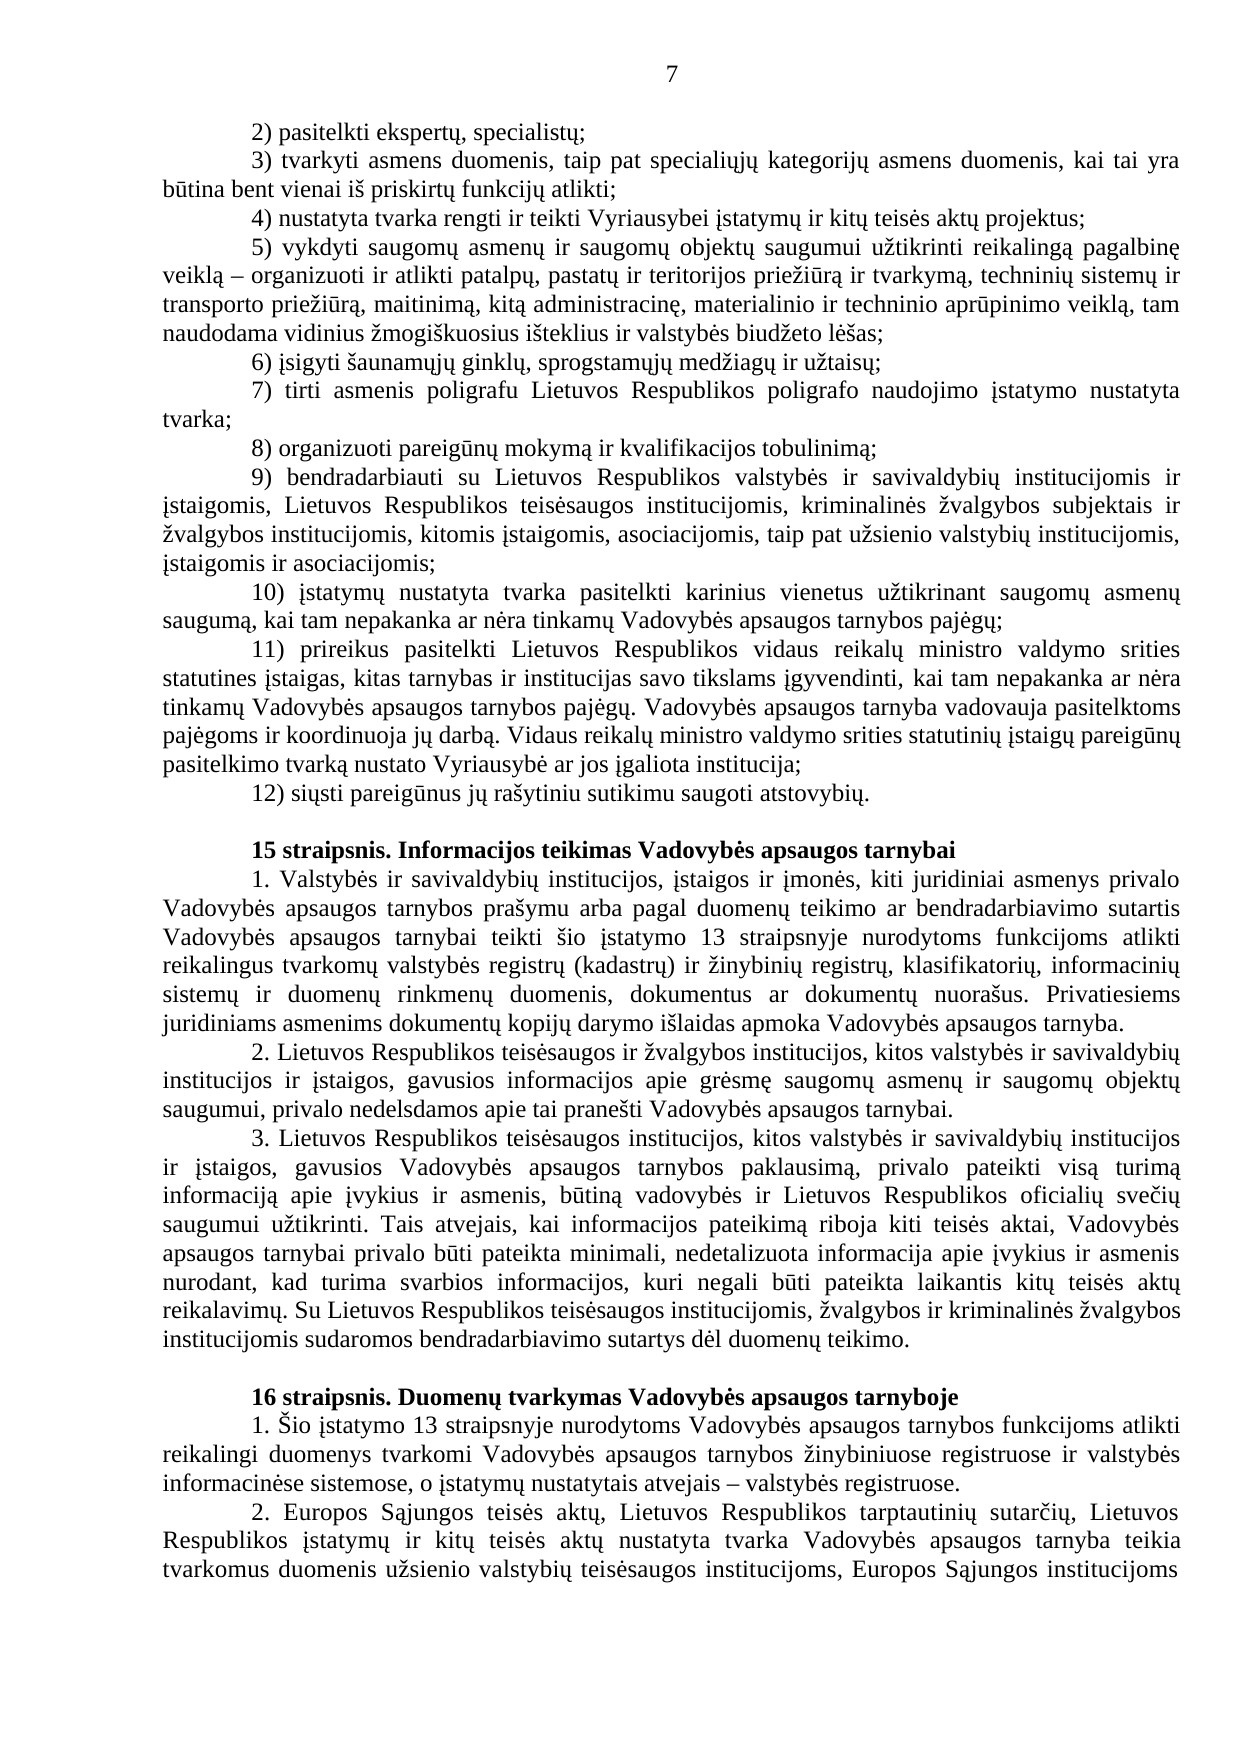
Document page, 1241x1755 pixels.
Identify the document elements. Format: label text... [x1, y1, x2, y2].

text 1. Šio įstatymo 13 straipsnyje nurodytoms Vadovybės apsaugos tarnybos funkcijoms atlikti reikalingi duomenys tvarkomi Vadovybės apsaugos tarnybos žinybiniuose registruose ir valstybės informacinėse sistemose, o įstatymų nustatytais atvejais – valstybės registruose. [162, 1410, 1181, 1497]
text 2. Europos Sąjungos teisės aktų, Lietuvos Respublikos tarptautinių sutarčių, Lietuvos Respublikos įstatymų ir kitų teisės aktų nustatyta tvarka Vadovybės apsaugos tarnyba teikia tvarkomus duomenis užsienio valstybių teisėsaugos institucijoms, Europos Sąjungos institucijoms [162, 1497, 1181, 1583]
text 11) prireikus pasitelkti Lietuvos Respublikos vidaus reikalų ministro valdymo srities statutines įstaigas, kitas tarnybas ir institucijas savo tikslams įgyvendinti, kai tam nepakanka ar nėra tinkamų Vadovybės apsaugos tarnybos pajėgų. Vadovybės apsaugos tarnyba vadovauja pasitelktoms pajėgoms ir koordinuoja jų darbą. Vidaus reikalų ministro valdymo srities statutinių įstaigų pareigūnų pasitelkimo tvarką nustato Vyriausybė ar jos įgaliota institucija; [162, 634, 1181, 778]
text 2. Lietuvos Respublikos teisėsaugos ir žvalgybos institucijos, kitos valstybės ir savivaldybių institucijos ir įstaigos, gavusios informacijos apie grėsmę saugomų asmenų ir saugomų objektų saugumui, privalo nedelsdamos apie tai pranešti Vadovybės apsaugos tarnybai. [162, 1037, 1181, 1123]
text 2) pasitelkti ekspertų, specialistų; [162, 117, 1181, 145]
text 4) nustatyta tvarka rengti ir teikti Vyriausybei įstatymų ir kitų teisės aktų projektus; [162, 203, 1181, 232]
text 8) organizuoti pareigūnų mokymą ir kvalifikacijos tobulinimą; [162, 433, 1181, 462]
text 7) tirti asmenis poligrafu Lietuvos Respublikos poligrafo naudojimo įstatymo nustatyta tvarka; [162, 375, 1181, 433]
text 3) tvarkyti asmens duomenis, taip pat specialiųjų kategorijų asmens duomenis, kai tai yra būtina bent vienai iš priskirtų funkcijų atlikti; [162, 145, 1181, 203]
text 6) įsigyti šaunamųjų ginklų, sprogstamųjų medžiagų ir užtaisų; [162, 347, 1181, 375]
text 5) vykdyti saugomų asmenų ir saugomų objektų saugumui užtikrinti reikalingą pagalbinę veiklą – organizuoti ir atlikti patalpų, pastatų ir teritorijos priežiūrą ir tvarkymą, techninių sistemų ir transporto priežiūrą, maitinimą, kitą administracinę, materialinio ir techninio aprūpinimo veiklą, tam naudodama vidinius žmogiškuosius išteklius ir valstybės biudžeto lėšas; [162, 232, 1181, 347]
text 10) įstatymų nustatyta tvarka pasitelkti karinius vienetus užtikrinant saugomų asmenų saugumą, kai tam nepakanka ar nėra tinkamų Vadovybės apsaugos tarnybos pajėgų; [162, 577, 1181, 634]
text 1. Valstybės ir savivaldybių institucijos, įstaigos ir įmonės, kiti juridiniai asmenys privalo Vadovybės apsaugos tarnybos prašymu arba pagal duomenų teikimo ar bendradarbiavimo sutartis Vadovybės apsaugos tarnybai teikti šio įstatymo 13 straipsnyje nurodytoms funkcijoms atlikti reikalingus tvarkomų valstybės registrų (kadastrų) ir žinybinių registrų, klasifikatorių, informacinių sistemų ir duomenų rinkmenų duomenis, dokumentus ar dokumentų nuorašus. Privatiesiems juridiniams asmenims dokumentų kopijų darymo išlaidas apmoka Vadovybės apsaugos tarnyba. [162, 864, 1181, 1037]
text 3. Lietuvos Respublikos teisėsaugos institucijos, kitos valstybės ir savivaldybių institucijos ir įstaigos, gavusios Vadovybės apsaugos tarnybos paklausimą, privalo pateikti visą turimą informaciją apie įvykius ir asmenis, būtiną vadovybės ir Lietuvos Respublikos oficialių svečių saugumui užtikrinti. Tais atvejais, kai informacijos pateikimą riboja kiti teisės aktai, Vadovybės apsaugos tarnybai privalo būti pateikta minimali, nedetalizuota informacija apie įvykius ir asmenis nurodant, kad turima svarbios informacijos, kuri negali būti pateikta laikantis kitų teisės aktų reikalavimų. Su Lietuvos Respublikos teisėsaugos institucijomis, žvalgybos ir kriminalinės žvalgybos institucijomis sudaromos bendradarbiavimo sutartys dėl duomenų teikimo. [162, 1123, 1181, 1353]
text 12) siųsti pareigūnus jų rašytiniu sutikimu saugoti atstovybių. [162, 778, 1181, 807]
text 16 straipsnis. Duomenų tvarkymas Vadovybės apsaugos tarnyboje [162, 1382, 1181, 1410]
text 9) bendradarbiauti su Lietuvos Respublikos valstybės ir savivaldybių institucijomis ir įstaigomis, Lietuvos Respublikos teisėsaugos institucijomis, kriminalinės žvalgybos subjektais ir žvalgybos institucijomis, kitomis įstaigomis, asociacijomis, taip pat užsienio valstybių institucijomis, įstaigomis ir asociacijomis; [162, 462, 1181, 577]
text 15 straipsnis. Informacijos teikimas Vadovybės apsaugos tarnybai [162, 835, 1181, 864]
